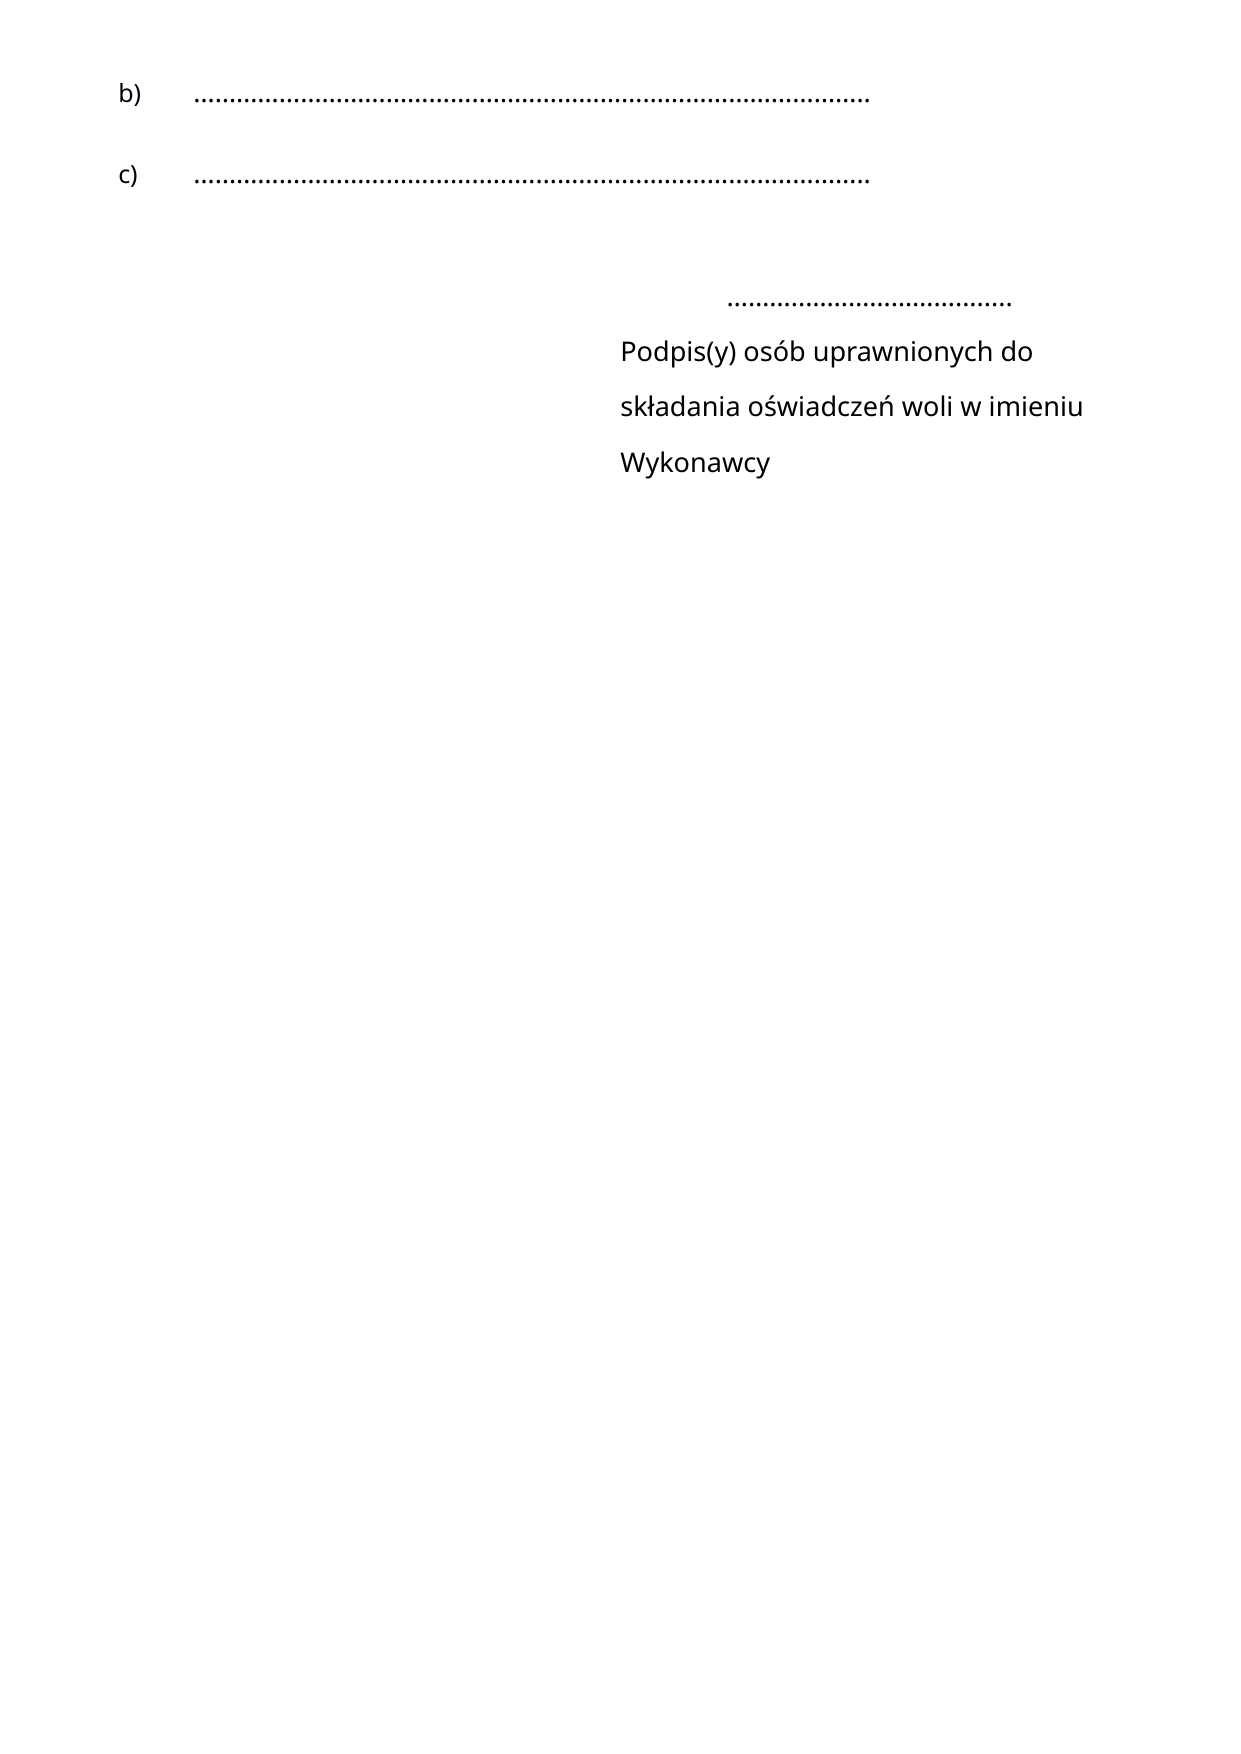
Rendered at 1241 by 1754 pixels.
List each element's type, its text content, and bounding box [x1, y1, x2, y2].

list ………………………………………………………………………………….. [118, 74, 1151, 111]
text ………..…………………........ [726, 277, 1152, 314]
list ………………………………………………………………………………….. [118, 154, 1151, 191]
text Podpis(y) osób uprawnionych do składania oświadczeń woli w imieniu Wykonawcy [620, 332, 1152, 480]
